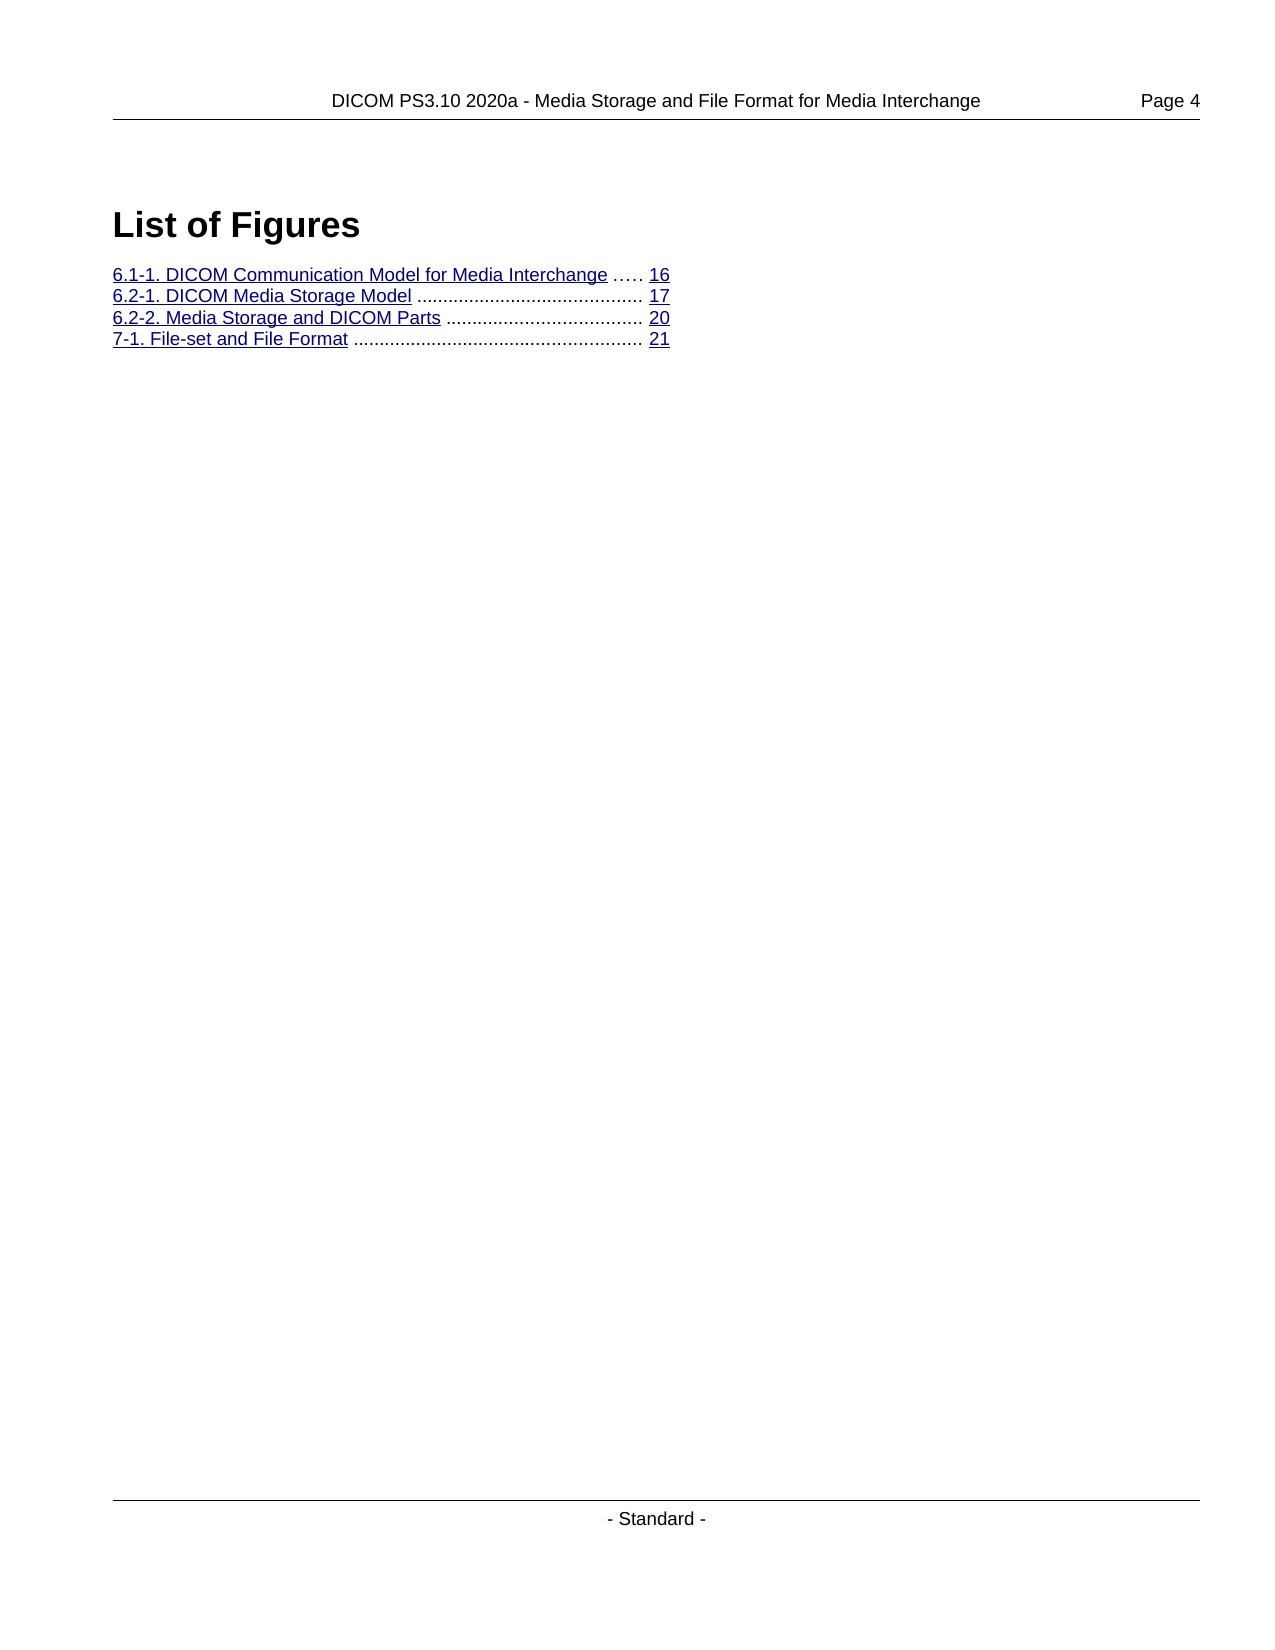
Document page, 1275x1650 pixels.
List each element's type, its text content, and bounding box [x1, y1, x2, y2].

text List of Figures [112, 204, 1200, 245]
text 6.1-1. DICOM Communication Model for Media Interchange 0 [112, 263, 1175, 285]
text 7-1. File-set and File Format 0 [112, 328, 1175, 349]
text 6.2-2. Media Storage and DICOM Parts 0 [112, 306, 1175, 328]
text 6.2-1. DICOM Media Storage Model 0 [112, 285, 1175, 306]
